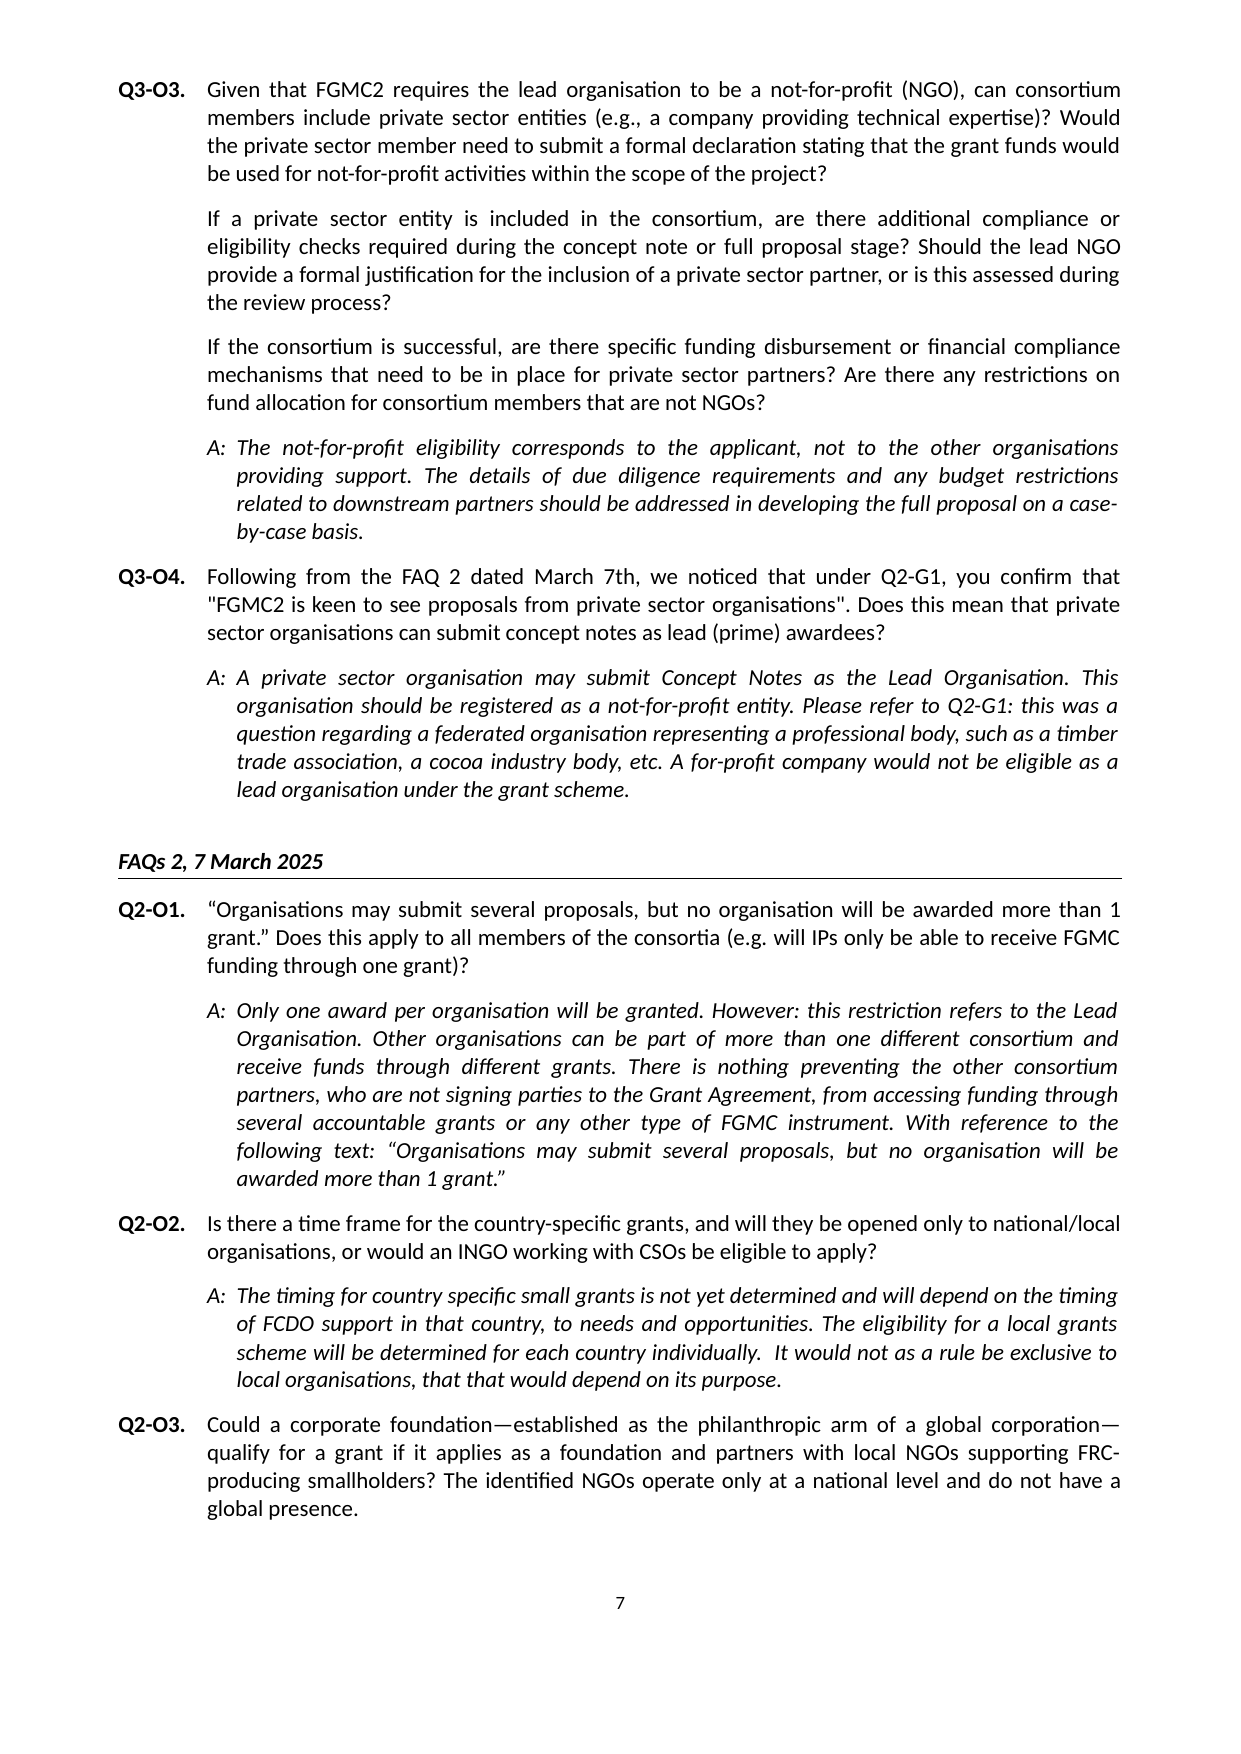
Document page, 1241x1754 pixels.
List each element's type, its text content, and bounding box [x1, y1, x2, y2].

text If the consortium is successful, are there specific funding disbursement or financial compliance mechanisms that need to be in place for private sector partners? Are there any restrictions on fund allocation for consortium members that are not NGOs? [207, 332, 1122, 417]
text A: A private sector organisation may submit Concept Notes as the Lead Organisation. This organisation should be registered as a not-for-profit entity. Please refer to Q2-G1: this was a question regarding a federated organisation representing a professional body, such as a timber trade association, a cocoa industry body, etc. A for-profit company would not be eligible as a lead organisation under the grant scheme. [207, 663, 1122, 803]
text Q3-O3. Given that FGMC2 requires the lead organisation to be a not-for-profit (NGO), can consortium members include private sector entities (e.g., a company providing technical expertise)? Would the private sector member need to submit a formal declaration stating that the grant funds would be used for not-for-profit activities within the scope of the project? [118, 75, 1122, 187]
text If a private sector entity is included in the consortium, are there additional compliance or eligibility checks required during the concept note or full proposal stage? Should the lead NGO provide a formal justification for the inclusion of a private sector partner, or is this assessed during the review process? [207, 204, 1122, 316]
text FAQs 2, 7 March 2025 [118, 847, 1122, 878]
text A: The not-for-profit eligibility corresponds to the applicant, not to the other organisations providing support. The details of due diligence requirements and any budget restrictions related to downstream partners should be addressed in developing the full proposal on a case-by-case basis. [207, 433, 1122, 545]
text Q2-O1. “Organisations may submit several proposals, but no organisation will be awarded more than 1 grant.” Does this apply to all members of the consortia (e.g. will IPs only be able to receive FGMC funding through one grant)? [118, 895, 1122, 979]
text Q2-O2. Is there a time frame for the country-specific grants, and will they be opened only to national/local organisations, or would an INGO working with CSOs be eligible to apply? [118, 1209, 1122, 1265]
text A: Only one award per organisation will be granted. However: this restriction refers to the Lead Organisation. Other organisations can be part of more than one different consortium and receive funds through different grants. There is nothing preventing the other consortium partners, who are not signing parties to the Grant Agreement, from accessing funding through several accountable grants or any other type of FGMC instrument. With reference to the following text: “Organisations may submit several proposals, but no organisation will be awarded more than 1 grant.” [207, 996, 1122, 1192]
text Q3-O4. Following from the FAQ 2 dated March 7th, we noticed that under Q2-G1, you confirm that "FGMC2 is keen to see proposals from private sector organisations". Does this mean that private sector organisations can submit concept notes as lead (prime) awardees? [118, 562, 1122, 646]
text Q2-O3. Could a corporate foundation—established as the philanthropic arm of a global corporation—qualify for a grant if it applies as a foundation and partners with local NGOs supporting FRC-producing smallholders? The identified NGOs operate only at a national level and do not have a global presence. [118, 1410, 1122, 1522]
text A: The timing for country specific small grants is not yet determined and will depend on the timing of FCDO support in that country, to needs and opportunities. The eligibility for a local grants scheme will be determined for each country individually. It would not as a rule be exclusive to local organisations, that that would depend on its purpose. [207, 1282, 1122, 1394]
